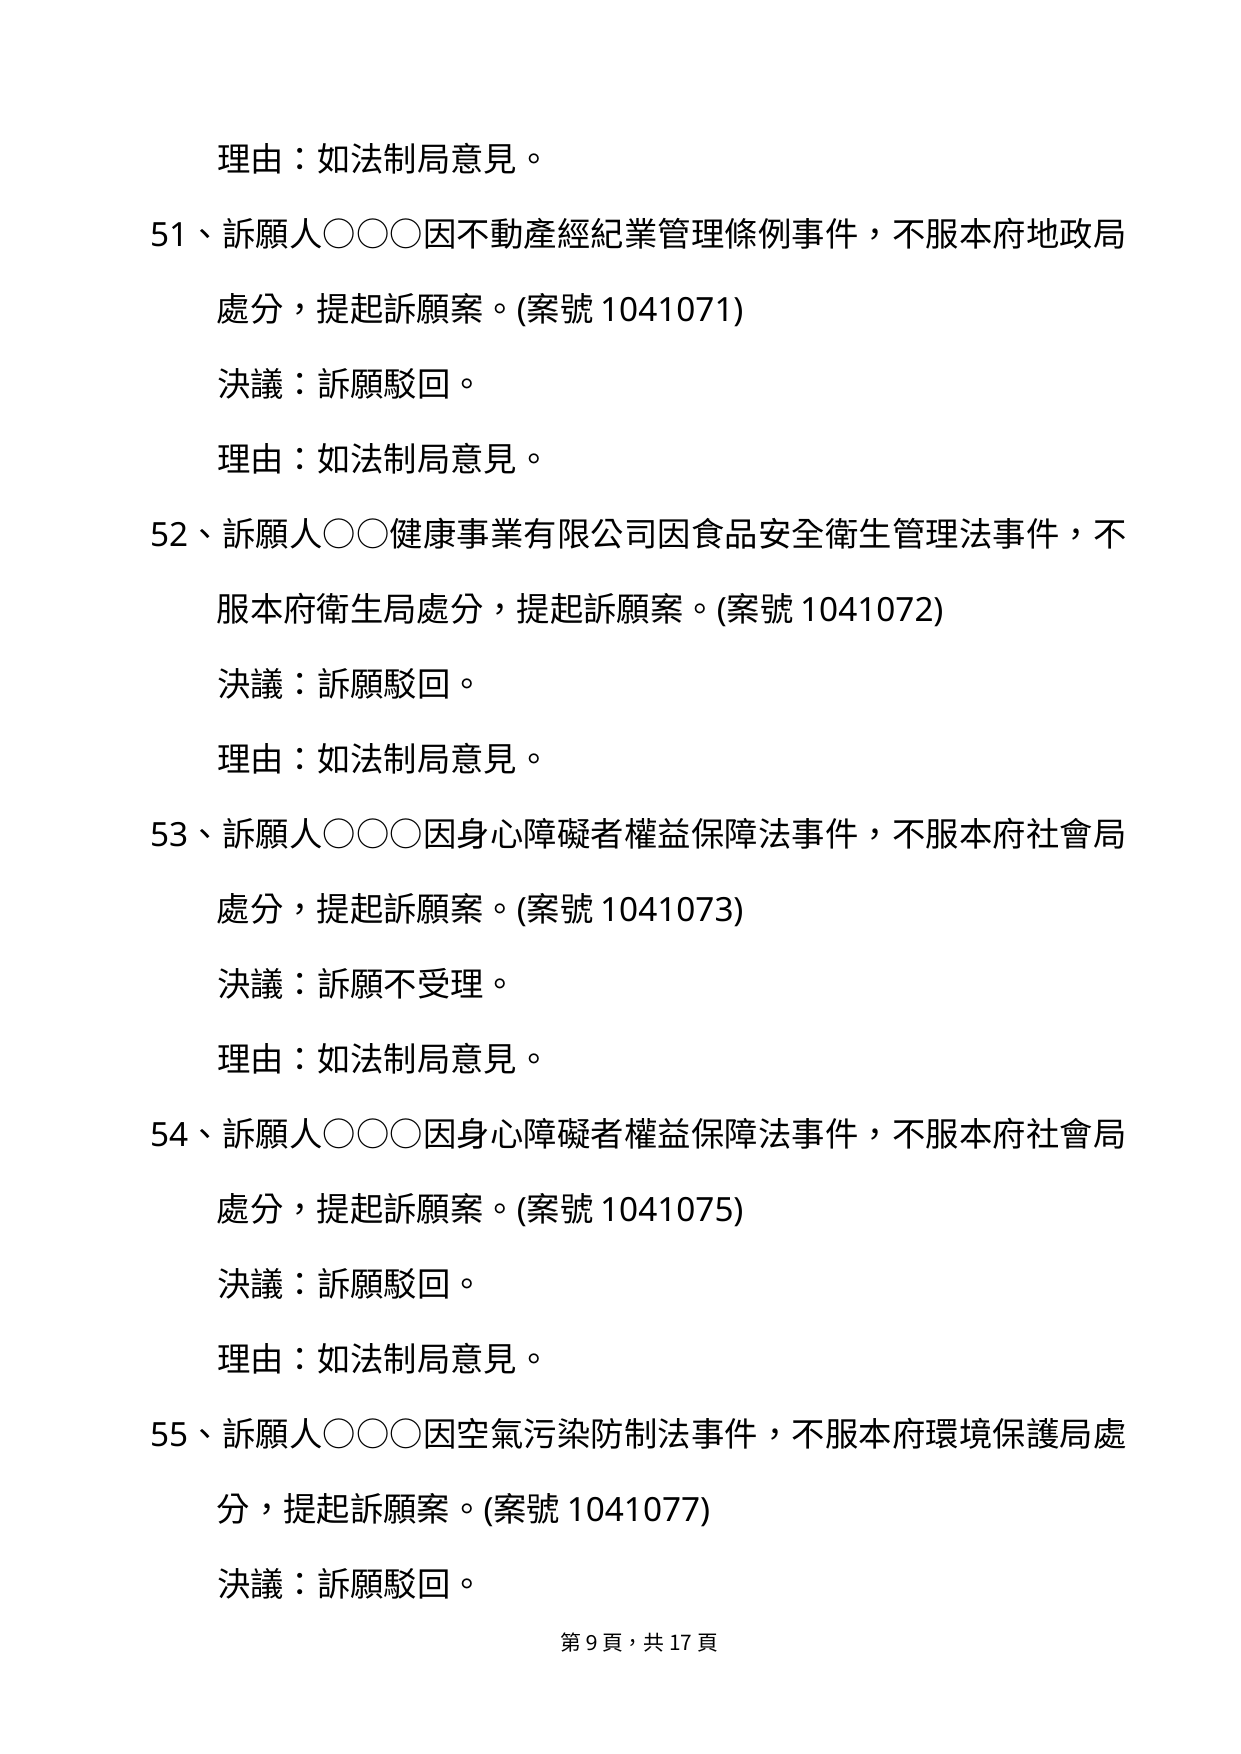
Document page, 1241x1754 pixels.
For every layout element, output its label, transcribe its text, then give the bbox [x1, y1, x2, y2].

text 理由：如法制局意見。 [217, 113, 1128, 188]
text 理由：如法制局意見。 [217, 413, 1128, 488]
text 決議：訴願駁回。 [217, 1538, 1128, 1613]
text 決議：訴願駁回。 [217, 338, 1128, 413]
text 理由：如法制局意見。 [217, 713, 1128, 788]
text 決議：訴願不受理。 [217, 938, 1128, 1013]
text 理由：如法制局意見。 [217, 1013, 1128, 1088]
text 決議：訴願駁回。 [217, 1238, 1128, 1313]
text 51、訴願人○○○因不動產經紀業管理條例事件，不服本府地政局處分，提起訴願案。(案號1041071) [150, 188, 1128, 338]
text 54、訴願人○○○因身心障礙者權益保障法事件，不服本府社會局處分，提起訴願案。(案號1041075) [150, 1088, 1128, 1238]
text 決議：訴願駁回。 [217, 638, 1128, 713]
text 55、訴願人○○○因空氣污染防制法事件，不服本府環境保護局處分，提起訴願案。(案號1041077) [150, 1388, 1128, 1538]
text 52、訴願人○○健康事業有限公司因食品安全衛生管理法事件，不服本府衛生局處分，提起訴願案。(案號1041072) [150, 488, 1128, 638]
text 理由：如法制局意見。 [217, 1313, 1128, 1388]
text 53、訴願人○○○因身心障礙者權益保障法事件，不服本府社會局處分，提起訴願案。(案號1041073) [150, 788, 1128, 938]
